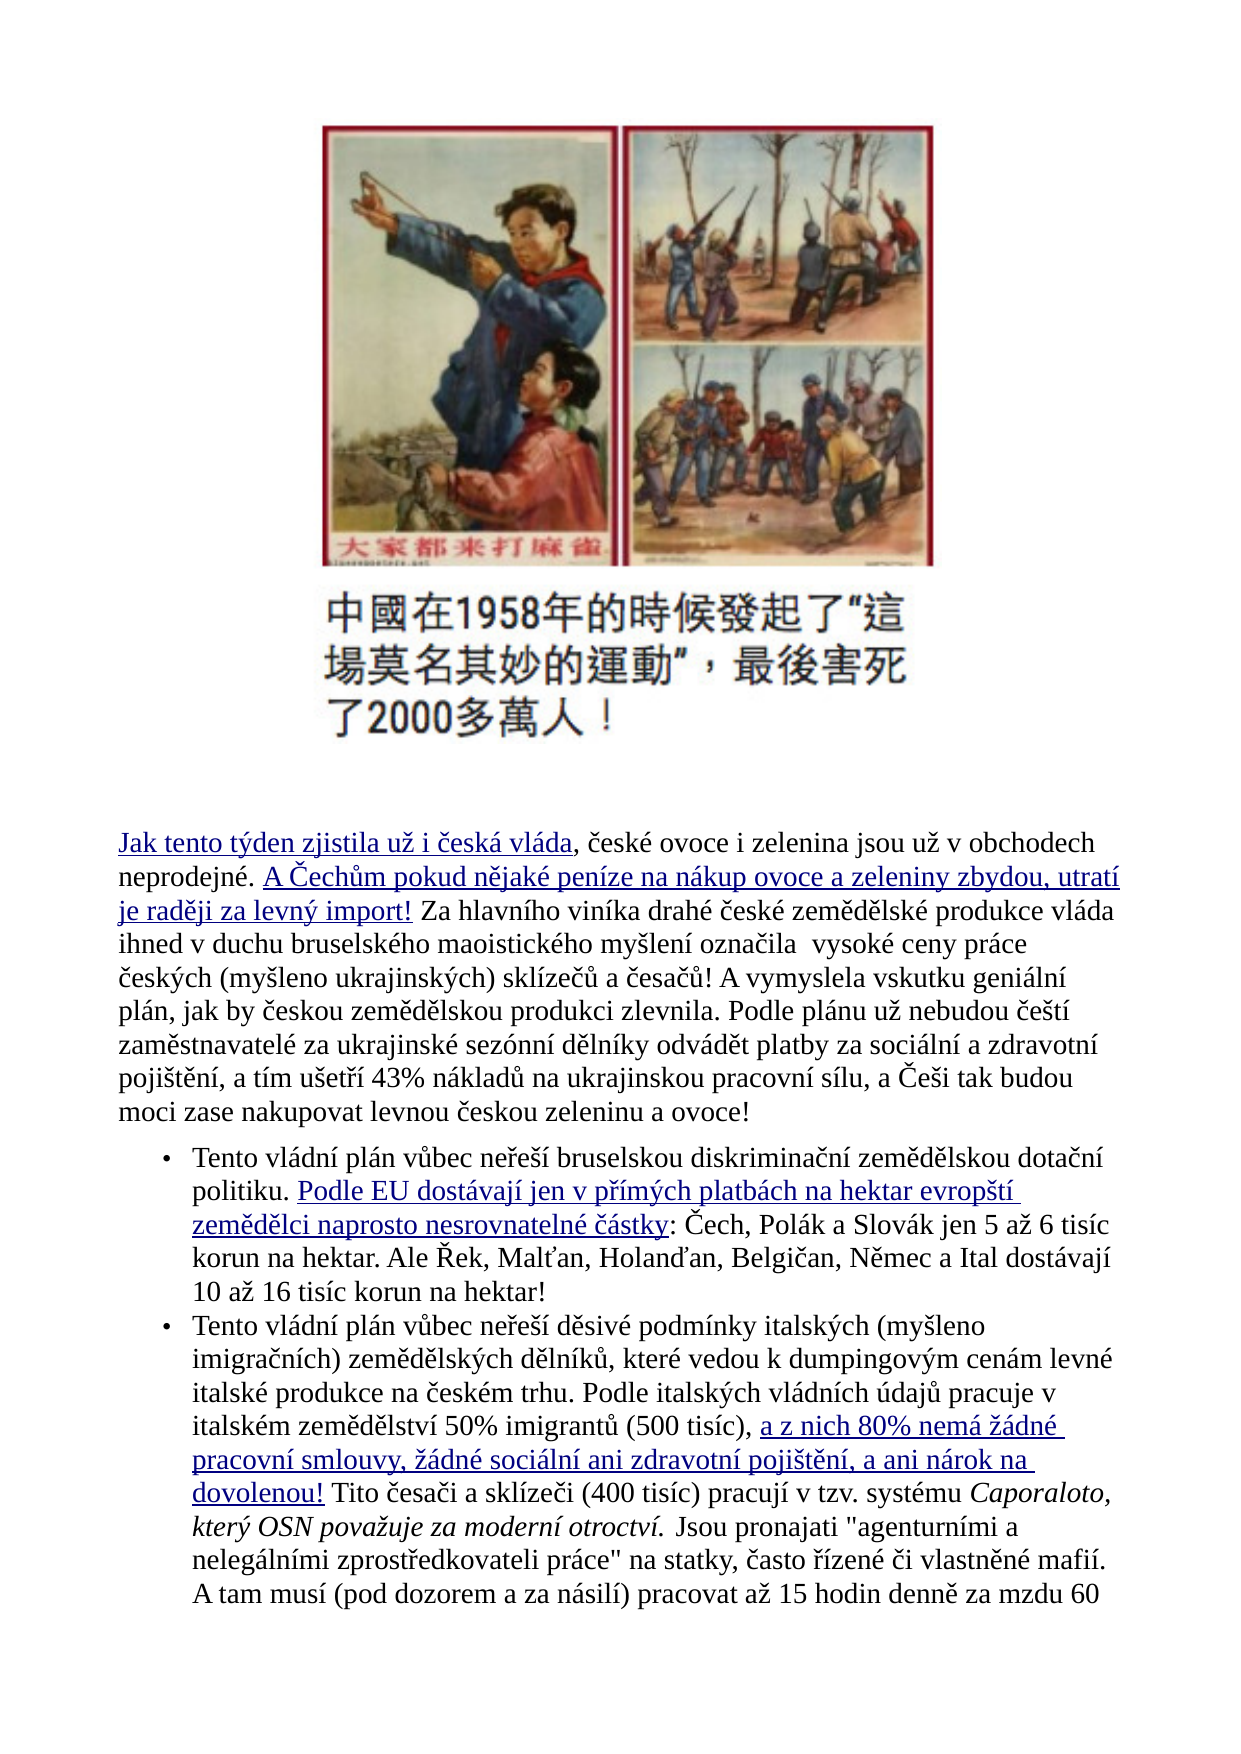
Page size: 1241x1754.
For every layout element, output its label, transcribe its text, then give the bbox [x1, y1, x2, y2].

picture [298, 118, 942, 744]
list Tento vládní plán vůbec neřeší děsivé podmínky italských (myšleno imigračních) zemědělských dělníků, které vedou k dumpingovým cenám levné italské produkce na českém trhu. Podle italských vládních údajů pracuje v italském zemědělství 50% imigrantů (500 tisíc), a z nich 80% nemá žádné pracovní smlouvy, žádné sociální ani zdravotní pojištění, a ani nárok na dovolenou! Tito česači a sklízeči (400 tisíc) pracují v tzv. systému Caporaloto, který OSN považuje za moderní otroctví. Jsou pronajati "agenturními a nelegálními zprostředkovateli práce" na statky, často řízené či vlastněné mafií. A tam musí (pod dozorem a za násilí) pracovat až 15 hodin denně za mzdu 60 [162, 1308, 1122, 1609]
text Jak tento týden zjistila už i česká vláda, české ovoce i zelenina jsou už v obchodech neprodejné. A Čechům pokud nějaké peníze na nákup ovoce a zeleniny zbydou, utratí je raději za levný import! Za hlavního viníka drahé české zemědělské produkce vláda ihned v duchu bruselského maoistického myšlení označila vysoké ceny práce českých (myšleno ukrajinských) sklízečů a česačů! A vymyslela vskutku geniální plán, jak by českou zemědělskou produkci zlevnila. Podle plánu už nebudou čeští zaměstnavatelé za ukrajinské sezónní dělníky odvádět platby za sociální a zdravotní pojištění, a tím ušetří 43% nákladů na ukrajinskou pracovní sílu, a Češi tak budou moci zase nakupovat levnou českou zeleninu a ovoce! [118, 826, 1122, 1127]
list Tento vládní plán vůbec neřeší bruselskou diskriminační zemědělskou dotační politiku. Podle EU dostávají jen v přímých platbách na hektar evropští zemědělci naprosto nesrovnatelné částky: Čech, Polák a Slovák jen 5 až 6 tisíc korun na hektar. Ale Řek, Malťan, Holanďan, Belgičan, Němec a Ital dostávají 10 až 16 tisíc korun na hektar! [162, 1140, 1122, 1308]
